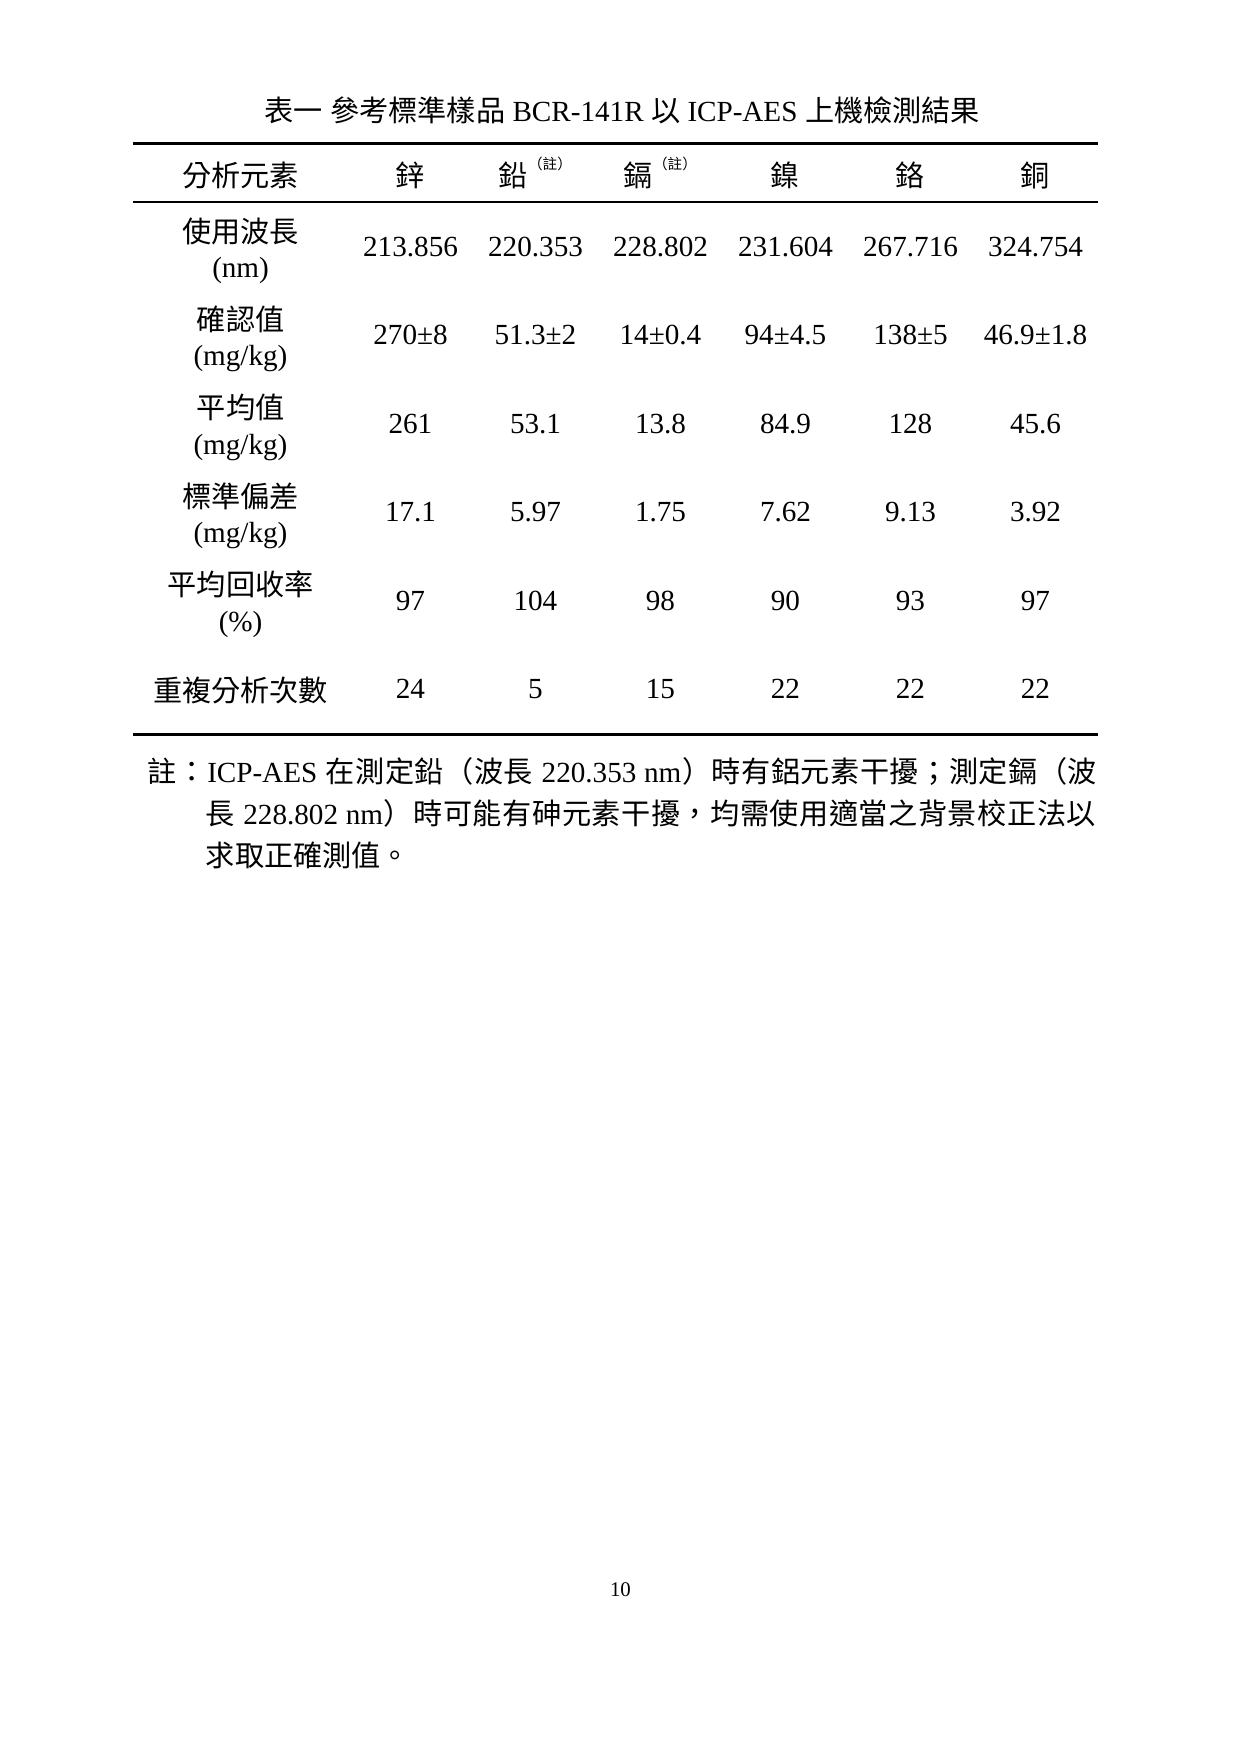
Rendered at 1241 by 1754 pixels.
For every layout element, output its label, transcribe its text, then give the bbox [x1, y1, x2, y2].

table_cell 5.97 [473, 467, 598, 556]
table_cell 228.802 [598, 203, 723, 290]
table_cell 標準偏差 (mg/kg) [133, 467, 348, 556]
table_cell 213.856 [348, 203, 473, 290]
table_cell 13.8 [598, 379, 723, 467]
table_cell 84.9 [723, 379, 848, 467]
table_cell 46.9±1.8 [973, 290, 1098, 378]
table_header 鎳 [723, 145, 848, 201]
table_cell 220.353 [473, 203, 598, 290]
table_header 鎘（註） [598, 145, 723, 201]
table_cell 24 [348, 644, 473, 733]
table_cell 267.716 [848, 203, 973, 290]
table_cell 22 [723, 644, 848, 733]
table_cell 97 [348, 556, 473, 644]
table_cell 重複分析次數 [133, 644, 348, 733]
table_cell 22 [848, 644, 973, 733]
text 表一 參考標準樣品 BCR-141R 以 ICP-AES 上機檢測結果 [147, 87, 1097, 130]
table_cell 138±5 [848, 290, 973, 378]
table_cell 9.13 [848, 467, 973, 556]
table_cell 231.604 [723, 203, 848, 290]
table_cell 270±8 [348, 290, 473, 378]
text 註：ICP-AES 在測定鉛（波長 220.353 nm）時有鋁元素干擾；測定鎘（波長 228.802 nm）時可能有砷元素干擾，均需使用適當之背景校正法以求取正確測值。 [148, 748, 1097, 875]
table_cell 平均回收率 (%) [133, 556, 348, 644]
table_cell 3.92 [973, 467, 1098, 556]
table_cell 51.3±2 [473, 290, 598, 378]
table_header 鋅 [348, 145, 473, 201]
table_cell 5 [473, 644, 598, 733]
table_cell 94±4.5 [723, 290, 848, 378]
table_cell 7.62 [723, 467, 848, 556]
table_header 銅 [973, 145, 1098, 201]
table_cell 98 [598, 556, 723, 644]
table_cell 97 [973, 556, 1098, 644]
table_cell 104 [473, 556, 598, 644]
table_cell 93 [848, 556, 973, 644]
table_cell 45.6 [973, 379, 1098, 467]
table_cell 平均值 (mg/kg) [133, 379, 348, 467]
table_header 鉻 [848, 145, 973, 201]
table_cell 17.1 [348, 467, 473, 556]
table_header 分析元素 [133, 145, 348, 201]
table_cell 14±0.4 [598, 290, 723, 378]
table_cell 53.1 [473, 379, 598, 467]
table_cell 128 [848, 379, 973, 467]
table_cell 22 [973, 644, 1098, 733]
table_cell 1.75 [598, 467, 723, 556]
table_cell 324.754 [973, 203, 1098, 290]
table_header 鉛（註） [473, 145, 598, 201]
table_cell 確認值 (mg/kg) [133, 290, 348, 378]
table_cell 15 [598, 644, 723, 733]
table_cell 90 [723, 556, 848, 644]
table_cell 使用波長 (nm) [133, 203, 348, 290]
table_cell 261 [348, 379, 473, 467]
